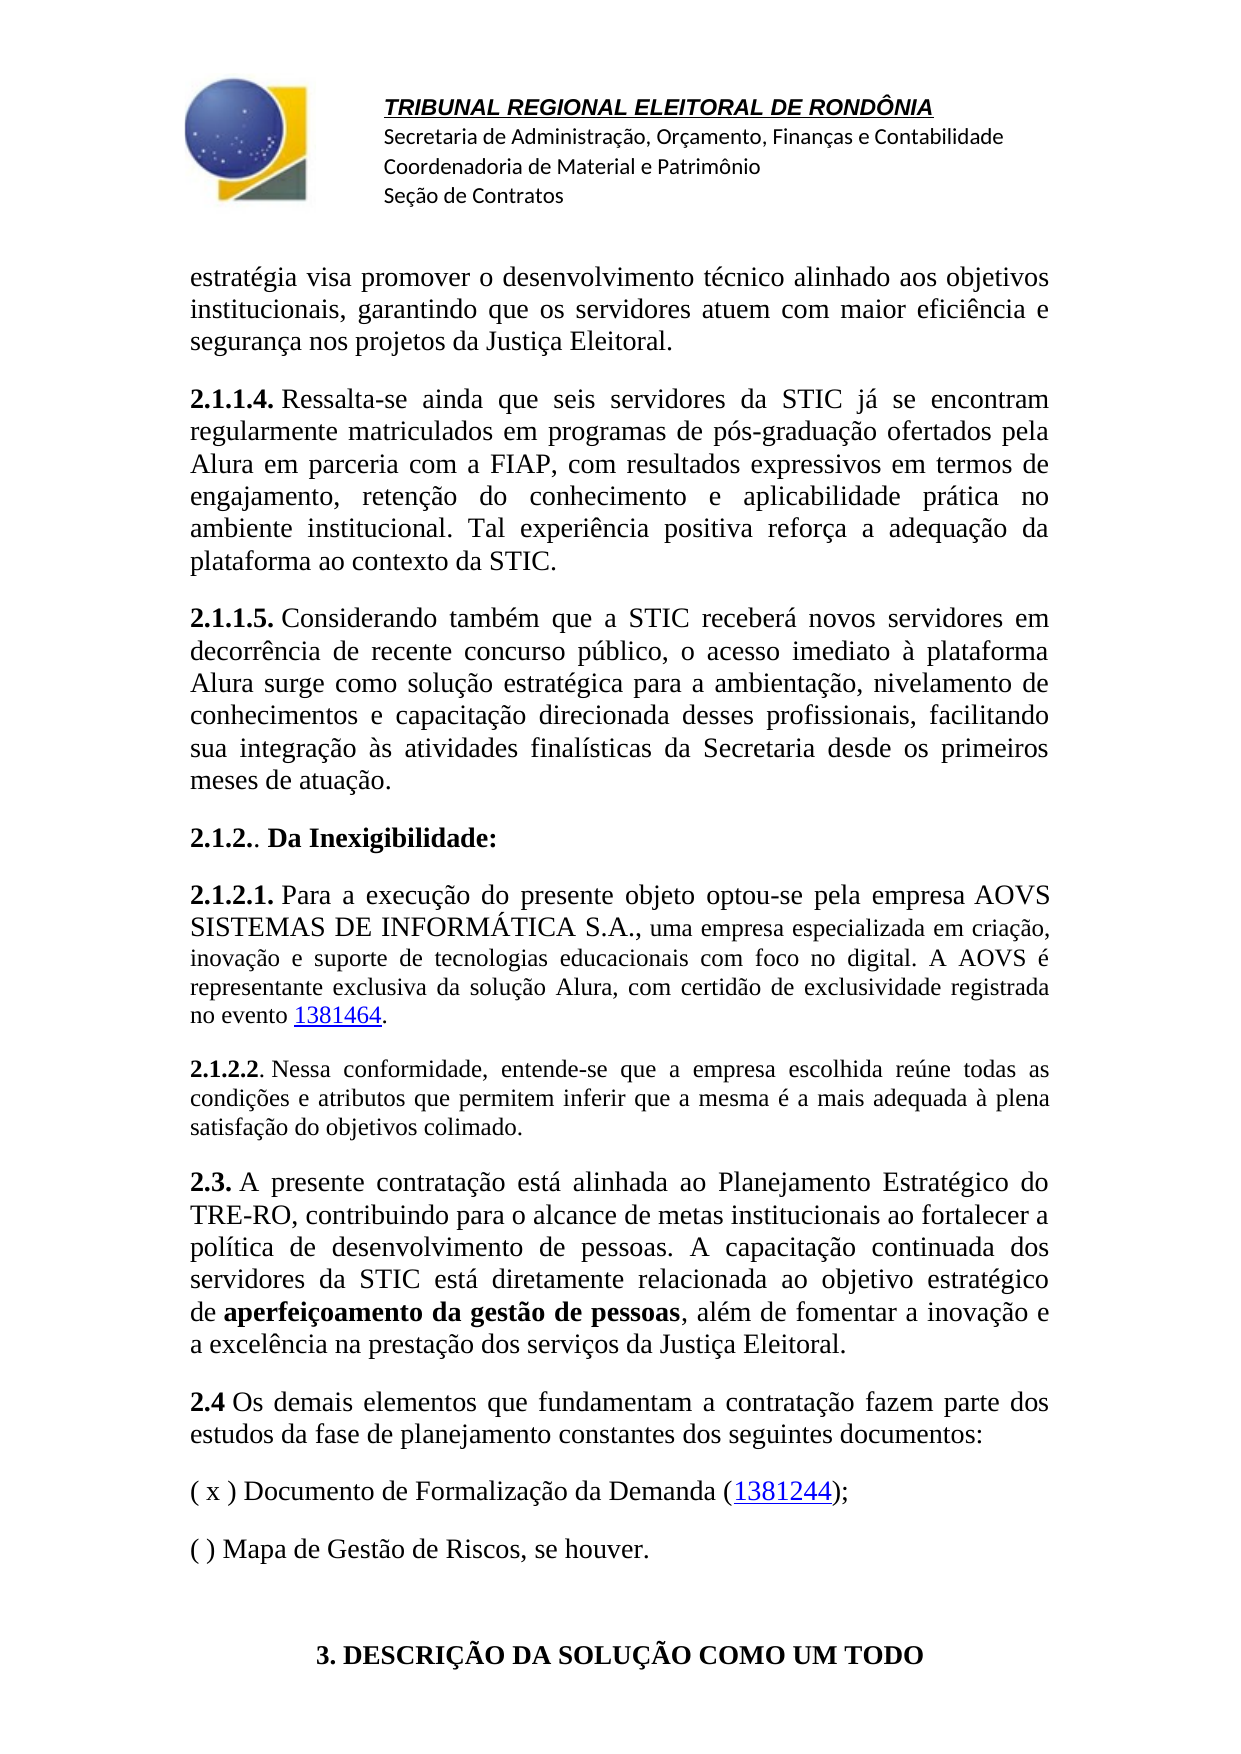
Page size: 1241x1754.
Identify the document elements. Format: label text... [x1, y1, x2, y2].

text 2.3. A presente contratação está alinhada ao Planejamento Estratégico do TRE-RO, contribuindo para o alcance de metas institucionais ao fortalecer a política de desenvolvimento de pessoas. A capacitação continuada dos servidores da STIC está diretamente relacionada ao objetivo estratégico de aperfeiçoamento da gestão de pessoas, além de fomentar a inovação e a excelência na prestação dos serviços da Justiça Eleitoral. [190, 1165, 1051, 1360]
text 3. DESCRIÇÃO DA SOLUÇÃO COMO UM TODO [177, 1639, 1063, 1670]
text ( ) Mapa de Gestão de Riscos, se houver. [190, 1532, 1051, 1564]
text 2.1.2.2. Nessa conformidade, entende-se que a empresa escolhida reúne todas as condições e atributos que permitem inferir que a mesma é a mais adequada à plena satisfação do objetivos colimado. [190, 1054, 1051, 1140]
text 2.1.1.5. Considerando também que a STIC receberá novos servidores em decorrência de recente concurso público, o acesso imediato à plataforma Alura surge como solução estratégica para a ambientação, nivelamento de conhecimentos e capacitação direcionada desses profissionais, facilitando sua integração às atividades finalísticas da Secretaria desde os primeiros meses de atuação. [190, 601, 1051, 796]
text ( x ) Documento de Formalização da Demanda (1381244); [190, 1474, 1051, 1507]
text estratégia visa promover o desenvolvimento técnico alinhado aos objetivos institucionais, garantindo que os servidores atuem com maior eficiência e segurança nos projetos da Justiça Eleitoral. [190, 260, 1051, 357]
text 2.4 Os demais elementos que fundamentam a contratação fazem parte dos estudos da fase de planejamento constantes dos seguintes documentos: [190, 1385, 1051, 1449]
text 2.1.2.. Da Inexigibilidade: [190, 821, 1051, 853]
text 2.1.1.4. Ressalta-se ainda que seis servidores da STIC já se encontram regularmente matriculados em programas de pós-graduação ofertados pela Alura em parceria com a FIAP, com resultados expressivos em termos de engajamento, retenção do conhecimento e aplicabilidade prática no ambiente institucional. Tal experiência positiva reforça a adequação da plataforma ao contexto da STIC. [190, 382, 1051, 576]
text 2.1.2.1. Para a execução do presente objeto optou-se pela empresa AOVS SISTEMAS DE INFORMÁTICA S.A., uma empresa especializada em criação, inovação e suporte de tecnologias educacionais com foco no digital. A AOVS é representante exclusiva da solução Alura, com certidão de exclusividade registrada no evento 1381464. [190, 878, 1051, 1029]
